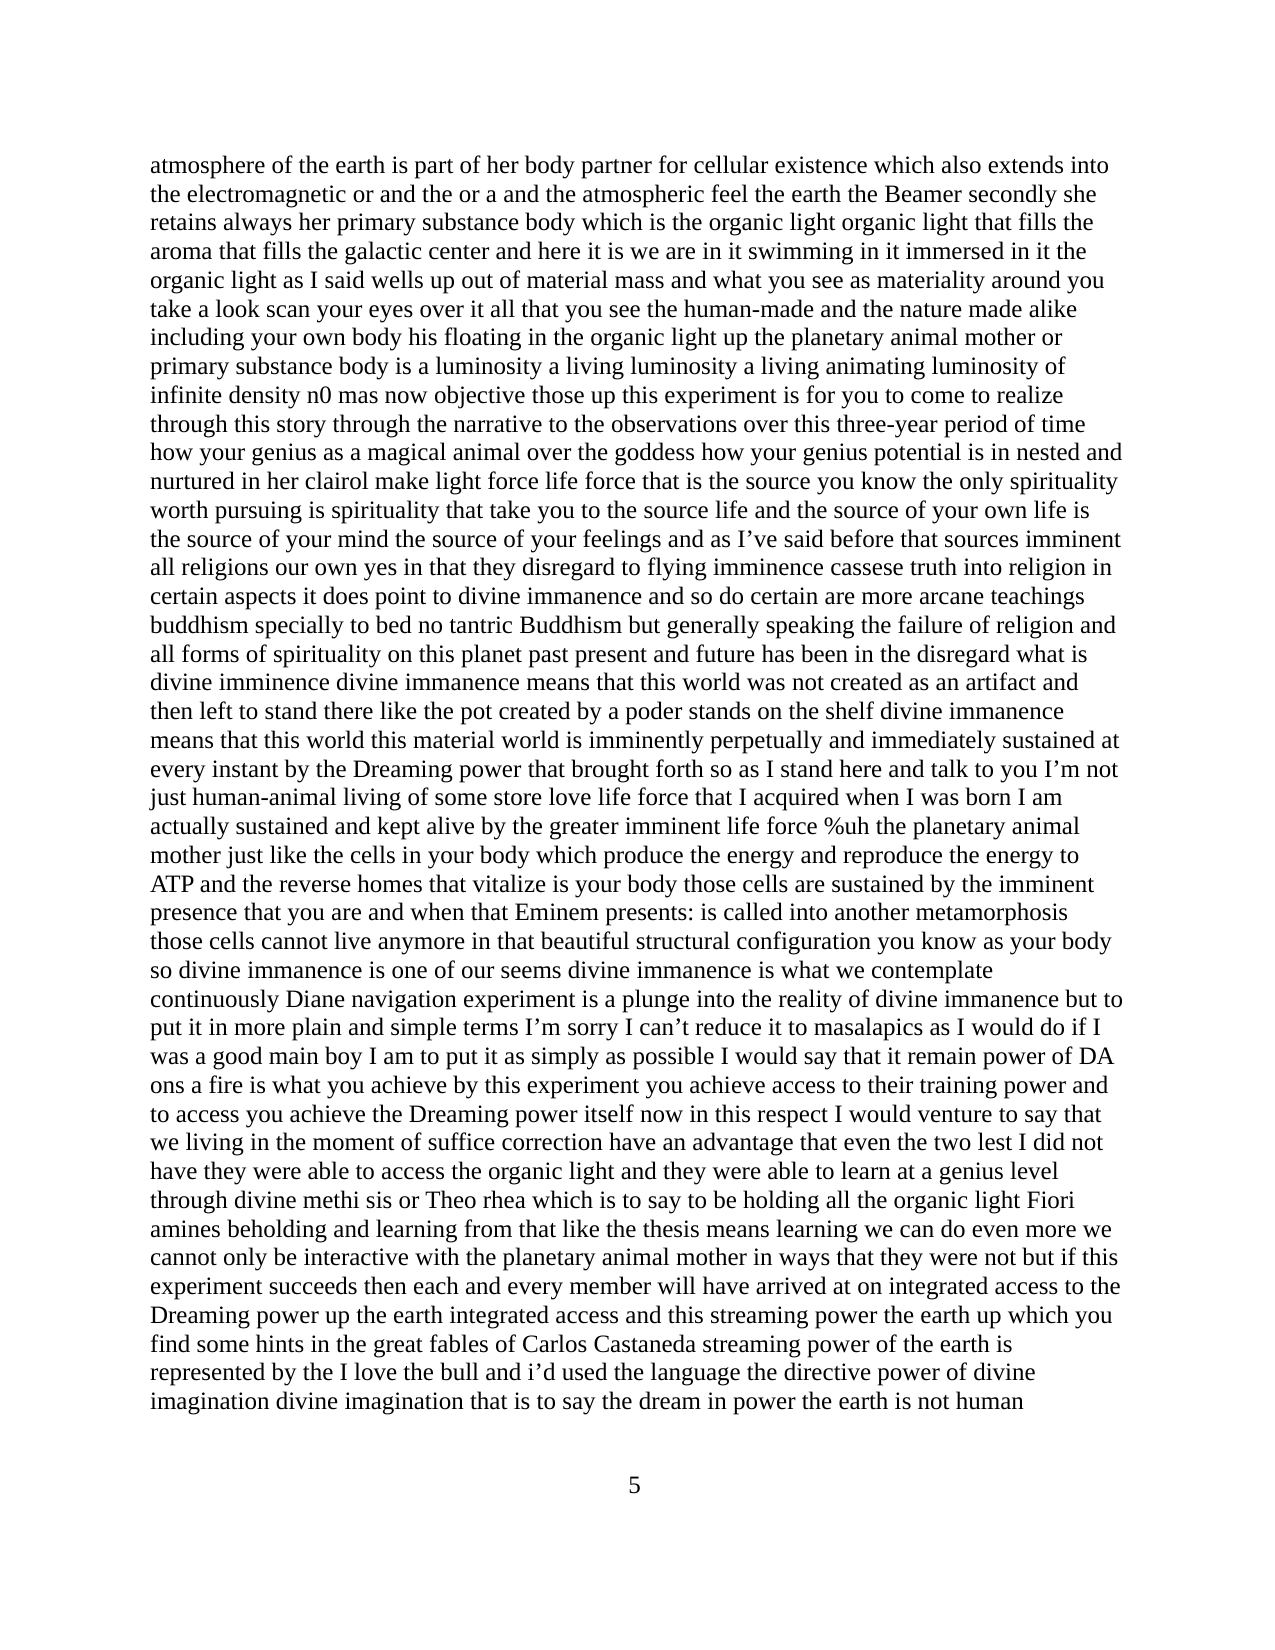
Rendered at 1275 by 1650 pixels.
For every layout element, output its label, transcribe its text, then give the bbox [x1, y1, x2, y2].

text atmosphere of the earth is part of her body partner for cellular existence which also extends into the electromagnetic or and the or a and the atmospheric feel the earth the Beamer secondly she retains always her primary substance body which is the organic light organic light that fills the aroma that fills the galactic center and here it is we are in it swimming in it immersed in it the organic light as I said wells up out of material mass and what you see as materiality around you take a look scan your eyes over it all that you see the human-made and the nature made alike including your own body his floating in the organic light up the planetary animal mother or primary substance body is a luminosity a living luminosity a living animating luminosity of infinite density n0 mas now objective those up this experiment is for you to come to realize through this story through the narrative to the observations over this three-year period of time how your genius as a magical animal over the goddess how your genius potential is in nested and nurtured in her clairol make light force life force that is the source you know the only spirituality worth pursuing is spirituality that take you to the source life and the source of your own life is the source of your mind the source of your feelings and as I’ve said before that sources imminent all religions our own yes in that they disregard to flying imminence cassese truth into religion in certain aspects it does point to divine immanence and so do certain are more arcane teachings buddhism specially to bed no tantric Buddhism but generally speaking the failure of religion and all forms of spirituality on this planet past present and future has been in the disregard what is divine imminence divine immanence means that this world was not created as an artifact and then left to stand there like the pot created by a poder stands on the shelf divine immanence means that this world this material world is imminently perpetually and immediately sustained at every instant by the Dreaming power that brought forth so as I stand here and talk to you I’m not just human-animal living of some store love life force that I acquired when I was born I am actually sustained and kept alive by the greater imminent life force %uh the planetary animal mother just like the cells in your body which produce the energy and reproduce the energy to ATP and the reverse homes that vitalize is your body those cells are sustained by the imminent presence that you are and when that Eminem presents: is called into another metamorphosis those cells cannot live anymore in that beautiful structural configuration you know as your body so divine immanence is one of our seems divine immanence is what we contemplate continuously Diane navigation experiment is a plunge into the reality of divine immanence but to put it in more plain and simple terms I’m sorry I can’t reduce it to masalapics as I would do if I was a good main boy I am to put it as simply as possible I would say that it remain power of DA ons a fire is what you achieve by this experiment you achieve access to their training power and to access you achieve the Dreaming power itself now in this respect I would venture to say that we living in the moment of suffice correction have an advantage that even the two lest I did not have they were able to access the organic light and they were able to learn at a genius level through divine methi sis or Theo rhea which is to say to be holding all the organic light Fiori amines beholding and learning from that like the thesis means learning we can do even more we cannot only be interactive with the planetary animal mother in ways that they were not but if this experiment succeeds then each and every member will have arrived at on integrated access to the Dreaming power up the earth integrated access and this streaming power the earth up which you find some hints in the great fables of Carlos Castaneda streaming power of the earth is represented by the I love the bull and i’d used the language the directive power of divine imagination divine imagination that is to say the dream in power the earth is not human [150, 150, 1125, 1415]
